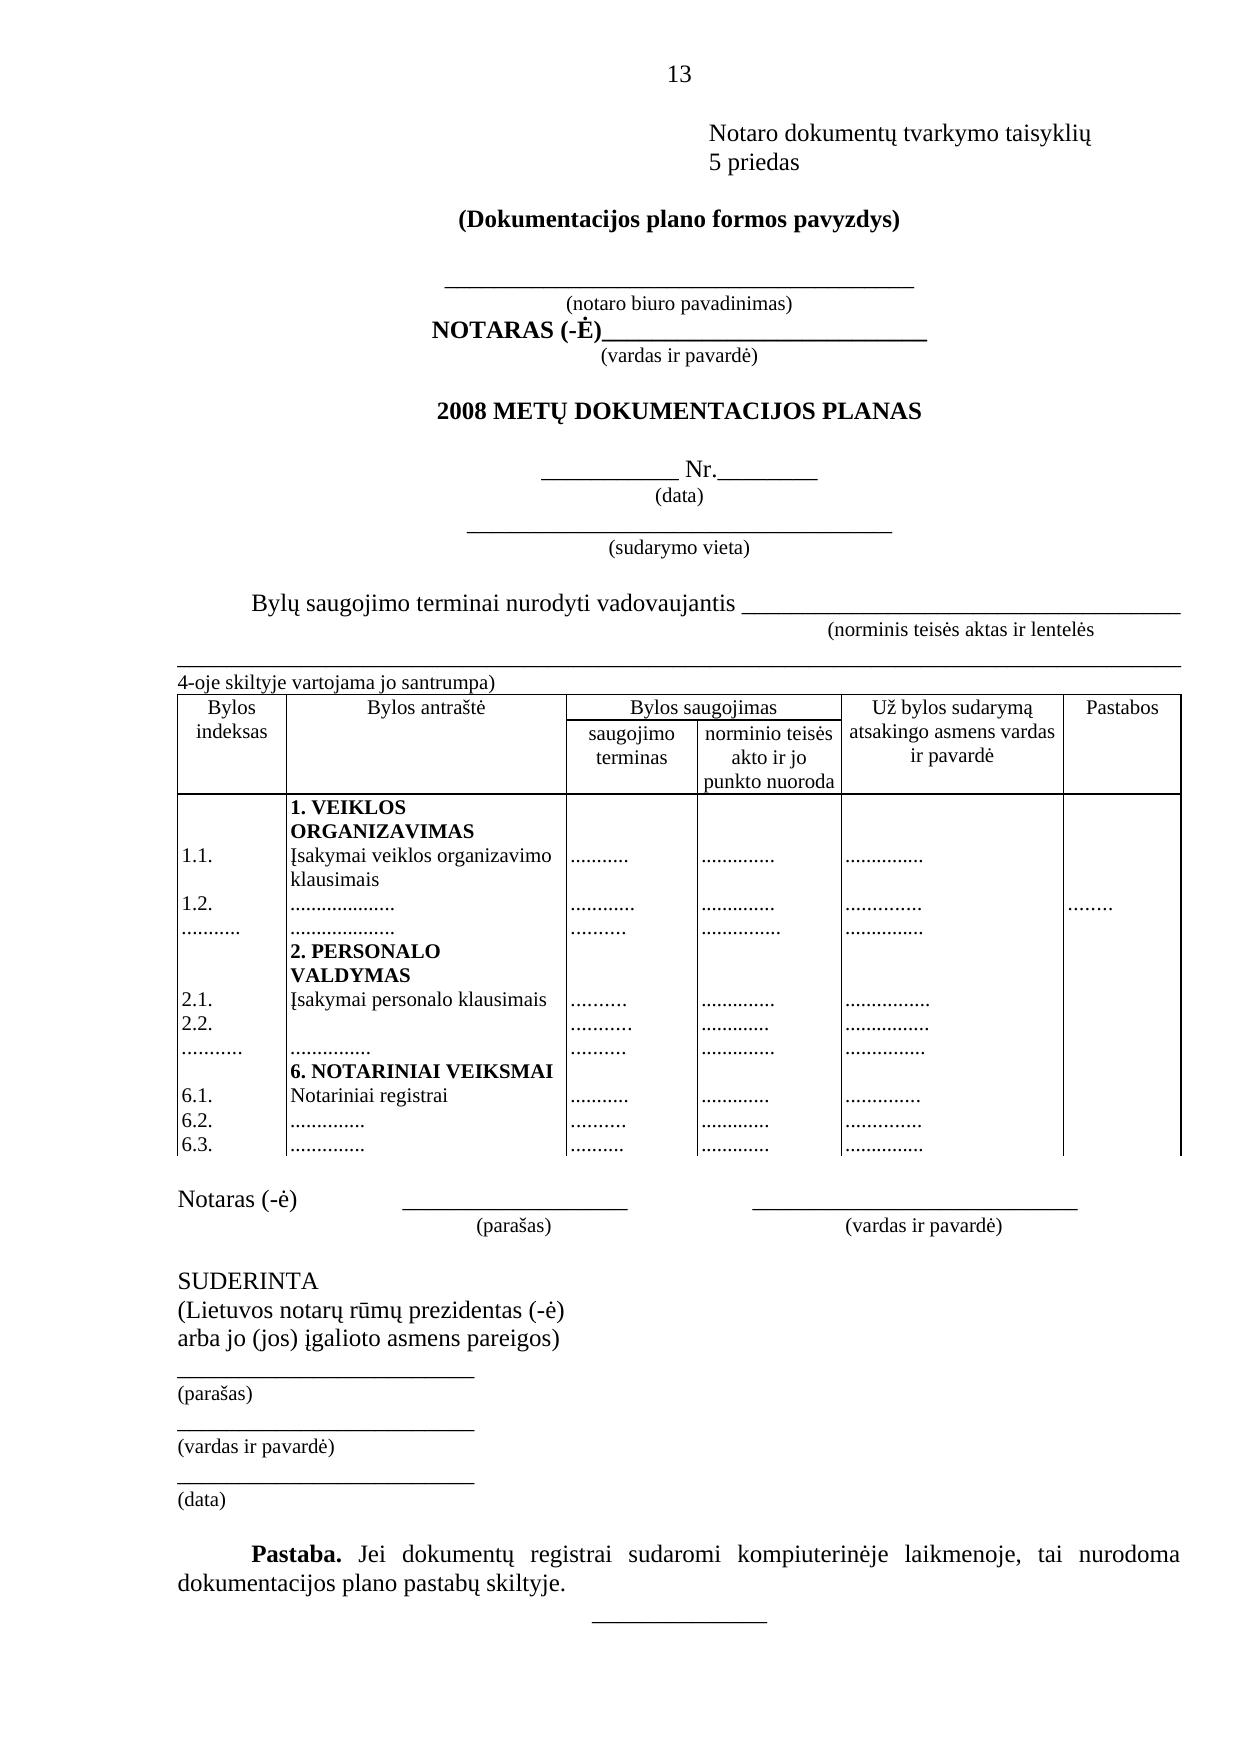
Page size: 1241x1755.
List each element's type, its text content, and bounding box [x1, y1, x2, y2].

table_cell [1064, 795, 1180, 843]
text ___________ Nr.________ [177, 454, 1181, 482]
table_cell [698, 1132, 841, 1156]
text 4-oje skiltyje vartojama jo santrumpa) [177, 670, 1181, 694]
table_cell [178, 939, 286, 987]
text (data) [177, 482, 1181, 507]
table_cell [567, 1084, 697, 1107]
text 5 priedas [177, 147, 1181, 176]
table_cell [698, 891, 841, 915]
table_cell [567, 987, 697, 1011]
table_cell [567, 795, 697, 843]
text (data) [177, 1487, 1181, 1511]
table_cell [287, 1132, 566, 1156]
table_cell [1059, 1059, 1063, 1083]
table_cell [287, 1108, 566, 1132]
table_cell [837, 1059, 841, 1083]
table_header Už bylos sudarymą atsakingo asmens vardas ir pavardė [842, 695, 1063, 793]
text Bylų saugojimo terminai nurodyti vadovaujantis [177, 588, 1181, 617]
table_cell [842, 1011, 1063, 1035]
table_cell [1064, 843, 1180, 891]
table_cell [562, 1011, 566, 1035]
table_cell [842, 1108, 1063, 1132]
table_cell [567, 891, 697, 915]
table_cell [178, 795, 286, 843]
table_cell [1064, 891, 1180, 915]
table_cell [698, 939, 841, 987]
table_cell [842, 915, 1063, 939]
table_header Pastabos [1064, 695, 1180, 793]
table_cell [698, 915, 841, 939]
table_cell [698, 1084, 841, 1107]
table_cell [842, 987, 1063, 1011]
table_cell [842, 939, 1063, 987]
text (Lietuvos notarų rūmų prezidentas (-ė) [177, 1295, 1181, 1323]
text (vardas ir pavardė) [177, 343, 1181, 367]
text NOTARAS (-Ė)__________________________ [177, 315, 1181, 343]
table_cell 6.2. [178, 1108, 286, 1132]
table_cell [567, 939, 697, 987]
table_cell [567, 1035, 697, 1059]
table_cell [698, 1108, 841, 1132]
text (sudarymo vieta) [177, 535, 1181, 559]
table_cell saugojimo terminas [567, 721, 697, 793]
table_cell [287, 1035, 566, 1059]
table_cell [567, 1108, 697, 1132]
text (parašas) (vardas ir pavardė) [177, 1213, 1181, 1237]
table_cell [842, 843, 1063, 891]
table_cell [842, 1084, 1063, 1107]
table_cell [178, 1035, 286, 1059]
table_cell [698, 987, 841, 1011]
table_cell [842, 795, 1063, 843]
table_cell [842, 891, 1063, 915]
text (Dokumentacijos plano formos pavyzdys) [177, 204, 1181, 233]
text (norminis teisės aktas ir lentelės [177, 617, 1181, 641]
table_cell 6.1. [282, 1084, 286, 1107]
table_cell [693, 1059, 697, 1083]
table_cell 1.1. [178, 843, 286, 891]
table_cell [567, 915, 697, 939]
text __________________________________ [177, 507, 1181, 535]
text Pastaba. Jei dokumentų registrai sudaromi kompiuterinėje laikmenoje, tai nurodoma dokumentacijos plano pastabų skiltyje. [177, 1539, 1181, 1597]
table_header Bylos indeksas [178, 695, 286, 793]
table_cell [1064, 939, 1180, 987]
table_cell 6.3. [178, 1132, 286, 1156]
table_cell [842, 1035, 1063, 1059]
table_cell [282, 1059, 286, 1083]
table_cell [567, 843, 697, 891]
table_cell [567, 1011, 697, 1035]
table_cell [567, 1132, 697, 1156]
text arba jo (jos) įgalioto asmens pareigos) [177, 1323, 1181, 1352]
table_header Bylos antraštė [287, 695, 566, 793]
table_cell [842, 1132, 1063, 1156]
text (parašas) [177, 1381, 1181, 1405]
table_cell 2.2. [282, 1011, 286, 1035]
table_cell [698, 843, 841, 891]
table_cell [698, 1011, 841, 1035]
text (vardas ir pavardė) [177, 1434, 1181, 1458]
table_cell [698, 1035, 841, 1059]
text ______________ [177, 1597, 1181, 1626]
text Notaras (-ė) __________________ __________________________ [177, 1184, 1181, 1213]
table_cell 2.1. [282, 987, 286, 1011]
table_cell [698, 795, 841, 843]
text SUDERINTA [177, 1266, 1181, 1295]
text Notaro dokumentų tvarkymo taisyklių [709, 118, 1181, 147]
text (notaro biuro pavadinimas) [177, 291, 1181, 315]
table_cell [287, 891, 566, 939]
table_cell 1.2. [178, 891, 286, 939]
text 2008 METŲ DOKUMENTACIJOS PLANAS [177, 396, 1181, 425]
